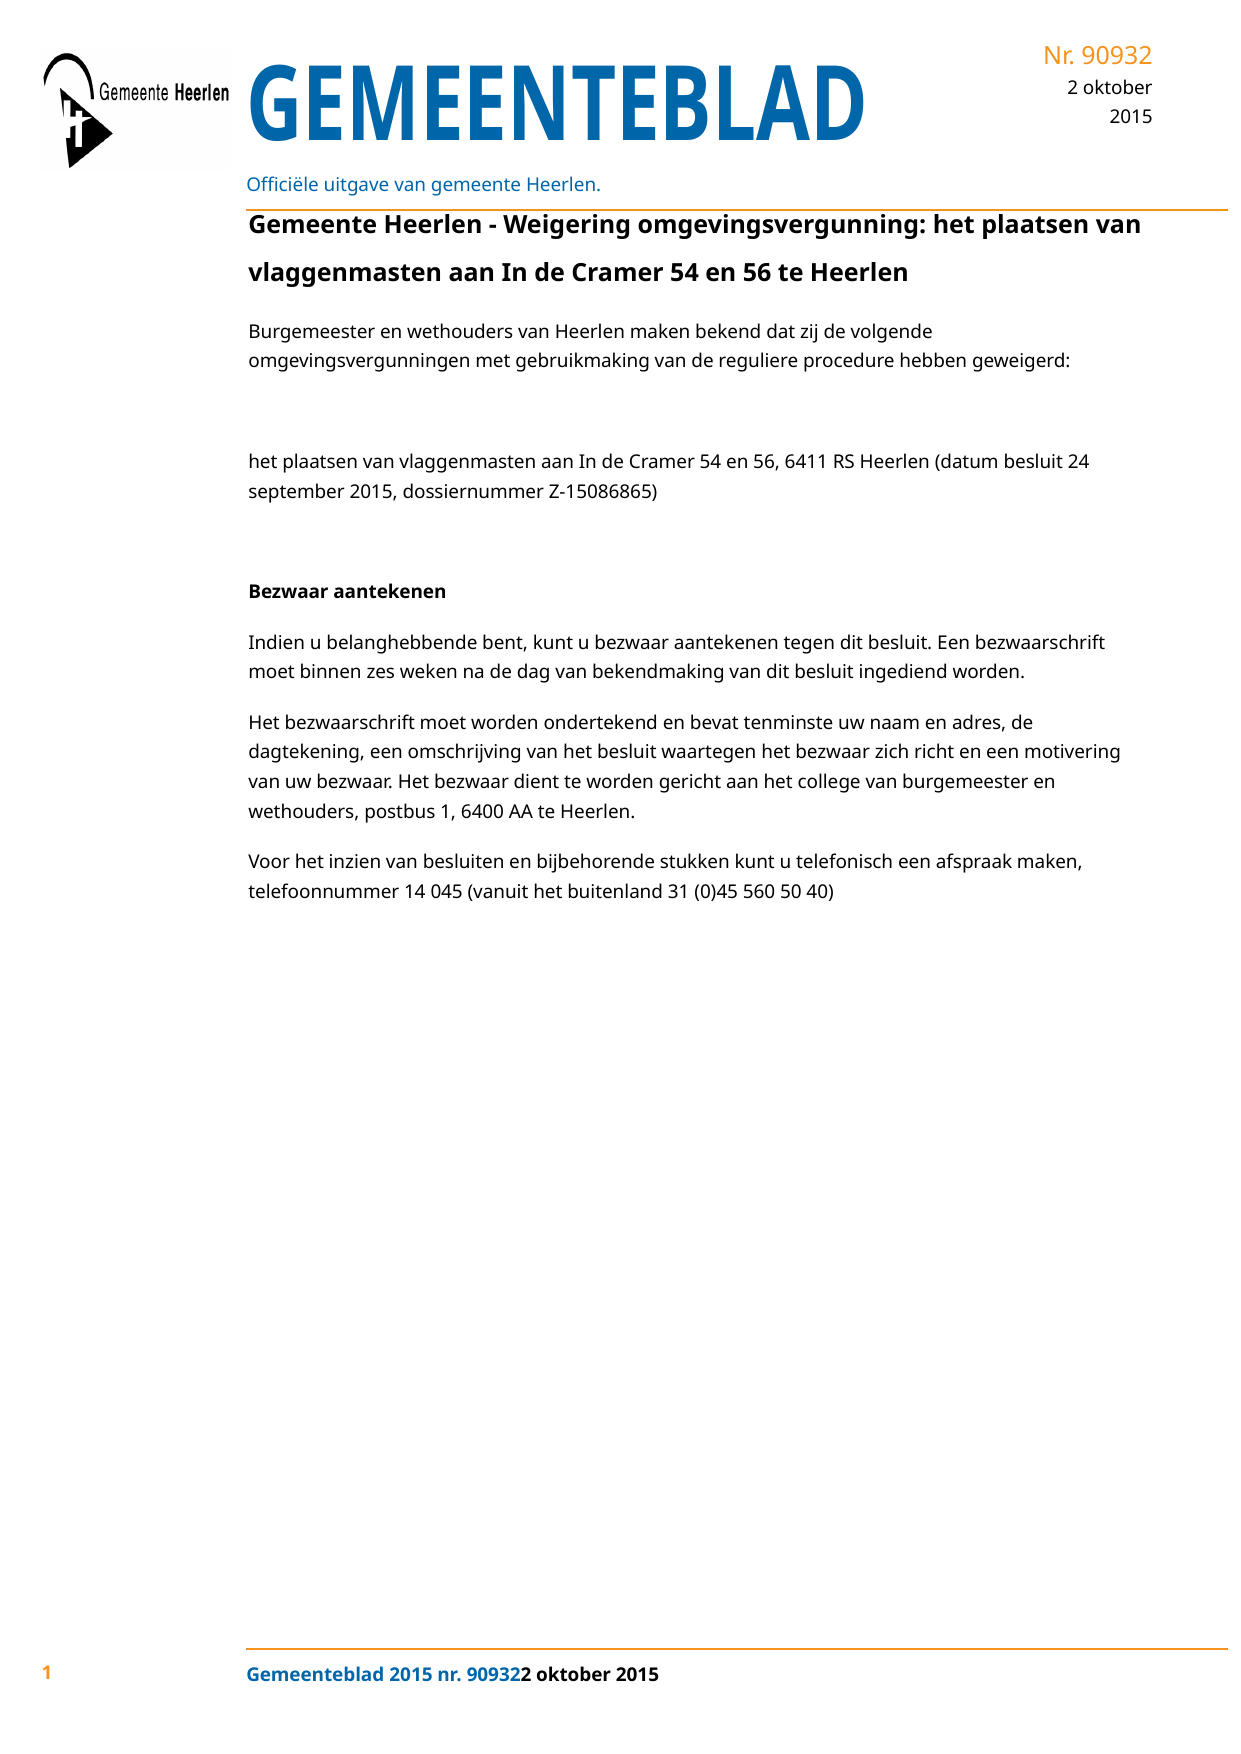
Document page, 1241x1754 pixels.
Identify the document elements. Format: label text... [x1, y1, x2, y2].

text Gemeente Heerlen - Weigering omgevingsvergunning: het plaatsen van vlaggenmasten aan In de Cramer 54 en 56 te Heerlen [248, 211, 1152, 288]
text Het bezwaarschrift moet worden ondertekend en bevat tenminste uw naam en adres, de dagtekening, een omschrijving van het besluit waartegen het bezwaar zich richt en een motivering van uw bezwaar. Het bezwaar dient te worden gericht aan het college van burgemeester en wethouders, postbus 1, 6400 AA te Heerlen. [248, 709, 1152, 824]
text Indien u belanghebbende bent, kunt u bezwaar aantekenen tegen dit besluit. Een bezwaarschrift moet binnen zes weken na de dag van bekendmaking van dit besluit ingediend worden. [248, 629, 1152, 684]
picture [41, 47, 231, 172]
text het plaatsen van vlaggenmasten aan In de Cramer 54 en 56, 6411 RS Heerlen (datum besluit 24 september 2015, dossiernummer Z-15086865) [248, 448, 1152, 504]
text Bezwaar aantekenen [248, 579, 1152, 604]
text Burgemeester en wethouders van Heerlen maken bekend dat zij de volgende omgevingsvergunningen met gebruikmaking van de reguliere procedure hebben geweigerd: [248, 318, 1152, 373]
text Voor het inzien van besluiten en bijbehorende stukken kunt u telefonisch een afspraak maken, telefoonnummer 14 045 (vanuit het buitenland 31 (0)45 560 50 40) [248, 848, 1152, 904]
